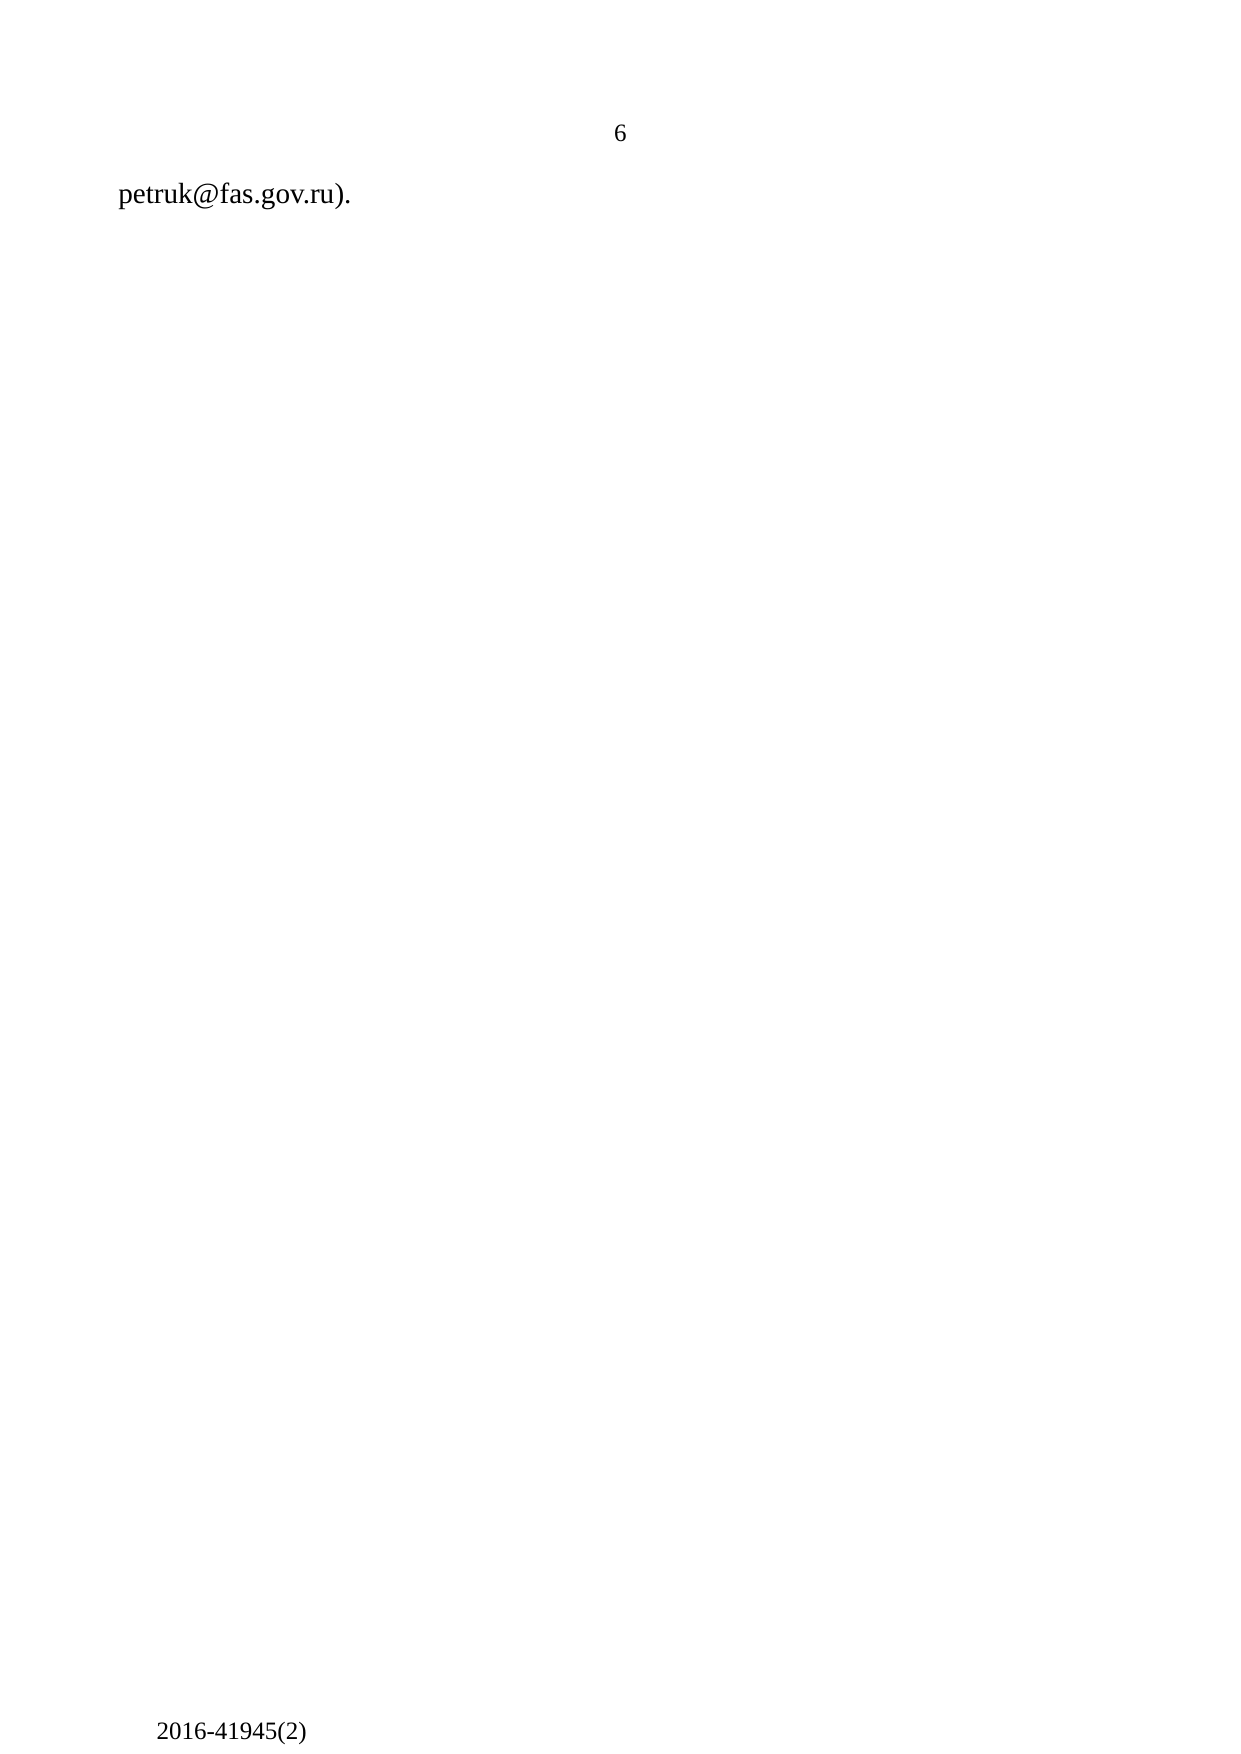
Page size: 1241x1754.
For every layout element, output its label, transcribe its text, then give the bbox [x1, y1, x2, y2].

text petruk@fas.gov.ru). [118, 176, 1122, 210]
